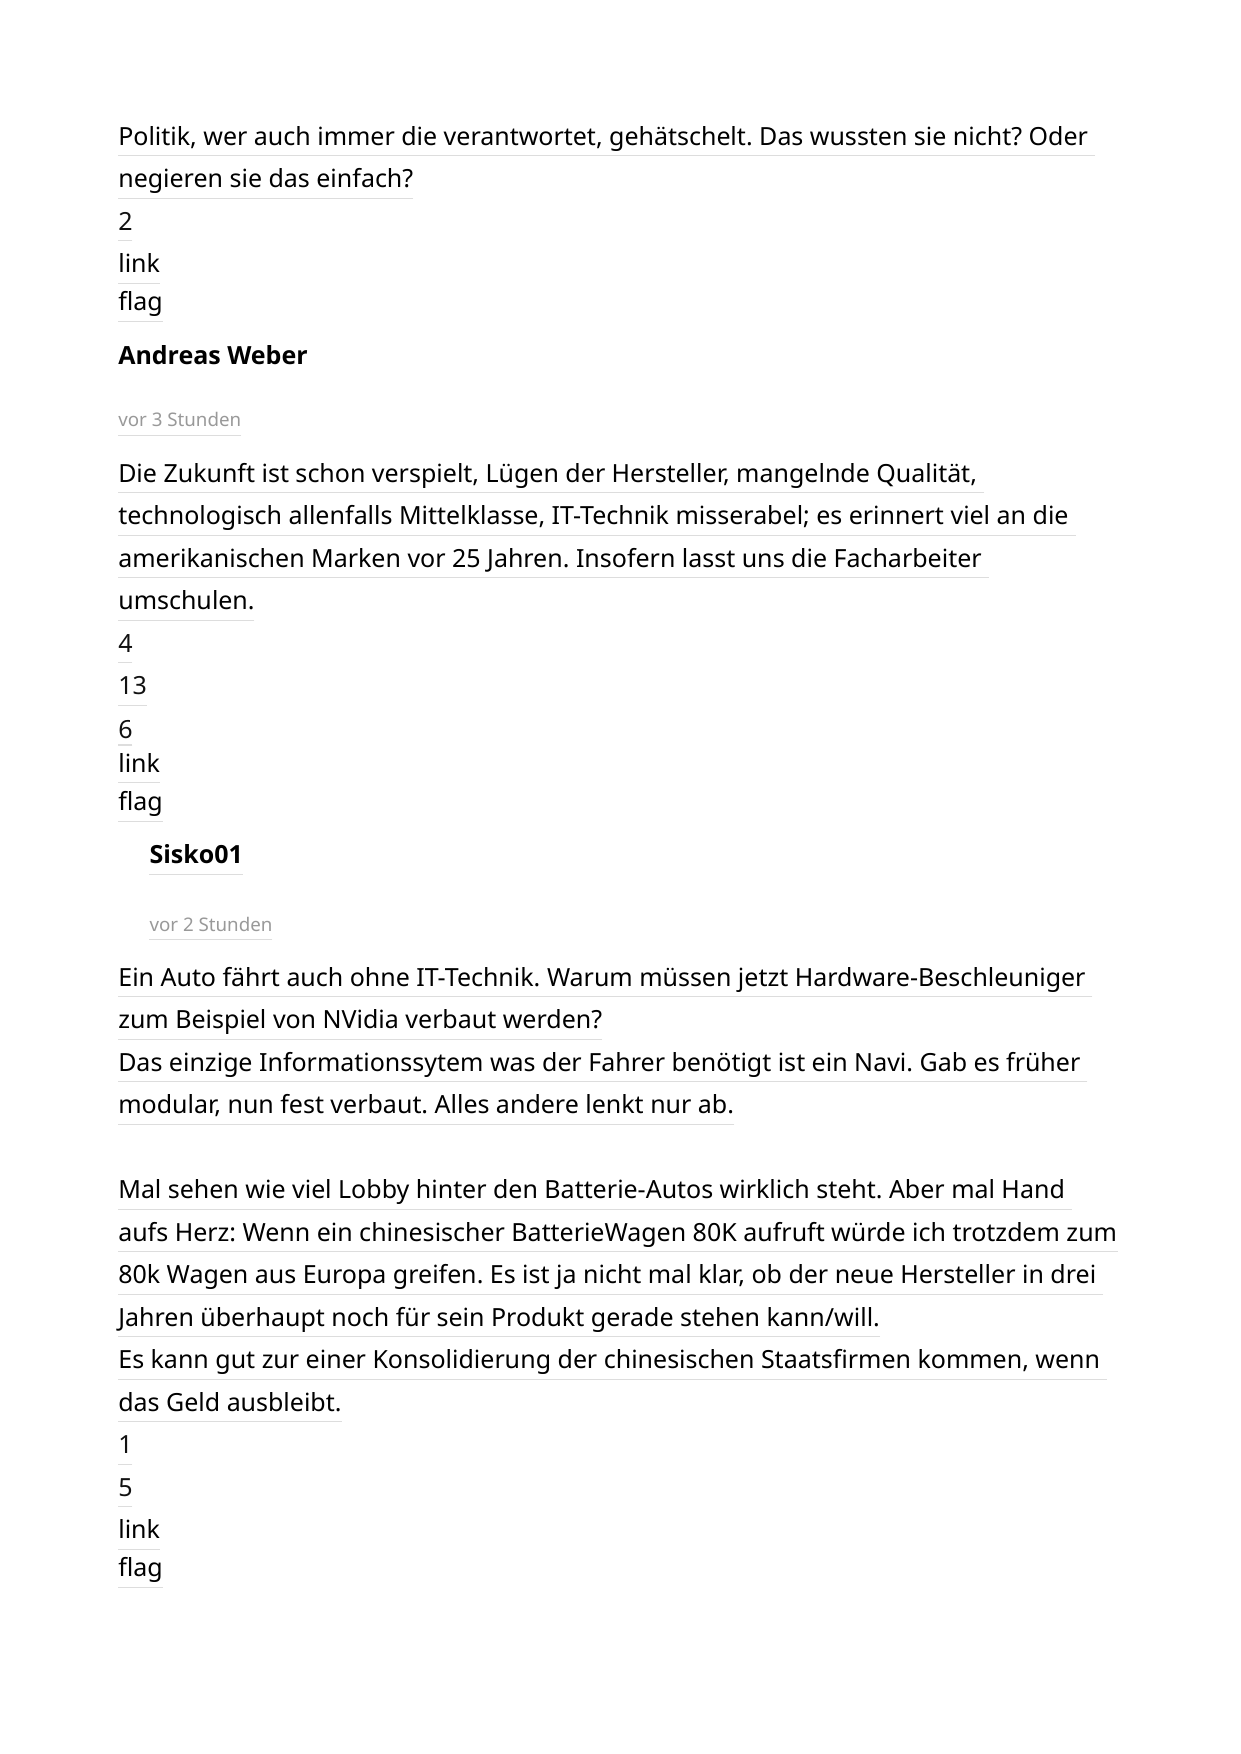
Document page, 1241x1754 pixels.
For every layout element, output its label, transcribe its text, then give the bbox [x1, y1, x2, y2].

text flag [118, 284, 1122, 322]
text Politik, wer auch immer die verantwortet, gehätschelt. Das wussten sie nicht? Oder negieren sie das einfach? [118, 118, 1122, 199]
text vor 2 Stunden [149, 911, 1117, 940]
text 6 [118, 710, 1122, 746]
text Die Zukunft ist schon verspielt, Lügen der Hersteller, mangelnde Qualität, technologisch allenfalls Mittelklasse, IT-Technik misserabel; es erinnert viel an die amerikanischen Marken vor 25 Jahren. Insofern lasst uns die Facharbeiter umschulen. [118, 455, 1122, 621]
text Ein Auto fährt auch ohne IT-Technik. Warum müssen jetzt Hardware-Beschleuniger zum Beispiel von NVidia verbaut werden? Das einzige Informationssytem was der Fahrer benötigt ist ein Navi. Gab es früher modular, nun fest verbaut. Alles andere lenkt nur ab. Mal sehen wie viel Lobby hinter den Batterie-Autos wirklich steht. Aber mal Hand aufs Herz: Wenn ein chinesischer BatterieWagen 80K aufruft würde ich trotzdem zum 80k Wagen aus Europa greifen. Es ist ja nicht mal klar, ob der neue Hersteller in drei Jahren überhaupt noch für sein Produkt gerade stehen kann/will. Es kann gut zur einer Konsolidierung der chinesischen Staatsfirmen kommen, wenn das Geld ausbleibt. [118, 959, 1122, 1422]
text vor 3 Stunden [118, 407, 1117, 436]
text link [118, 246, 1122, 284]
text 2 [118, 203, 1122, 241]
text flag [118, 1550, 1122, 1588]
text 5 [118, 1469, 1122, 1507]
text link [118, 1512, 1122, 1550]
text link [118, 746, 1122, 783]
text Sisko01 [149, 837, 1122, 875]
text 13 [118, 668, 1122, 706]
text Andreas Weber [118, 337, 1122, 371]
text flag [118, 783, 1122, 822]
text 1 [118, 1427, 1122, 1465]
text 4 [118, 625, 1122, 663]
